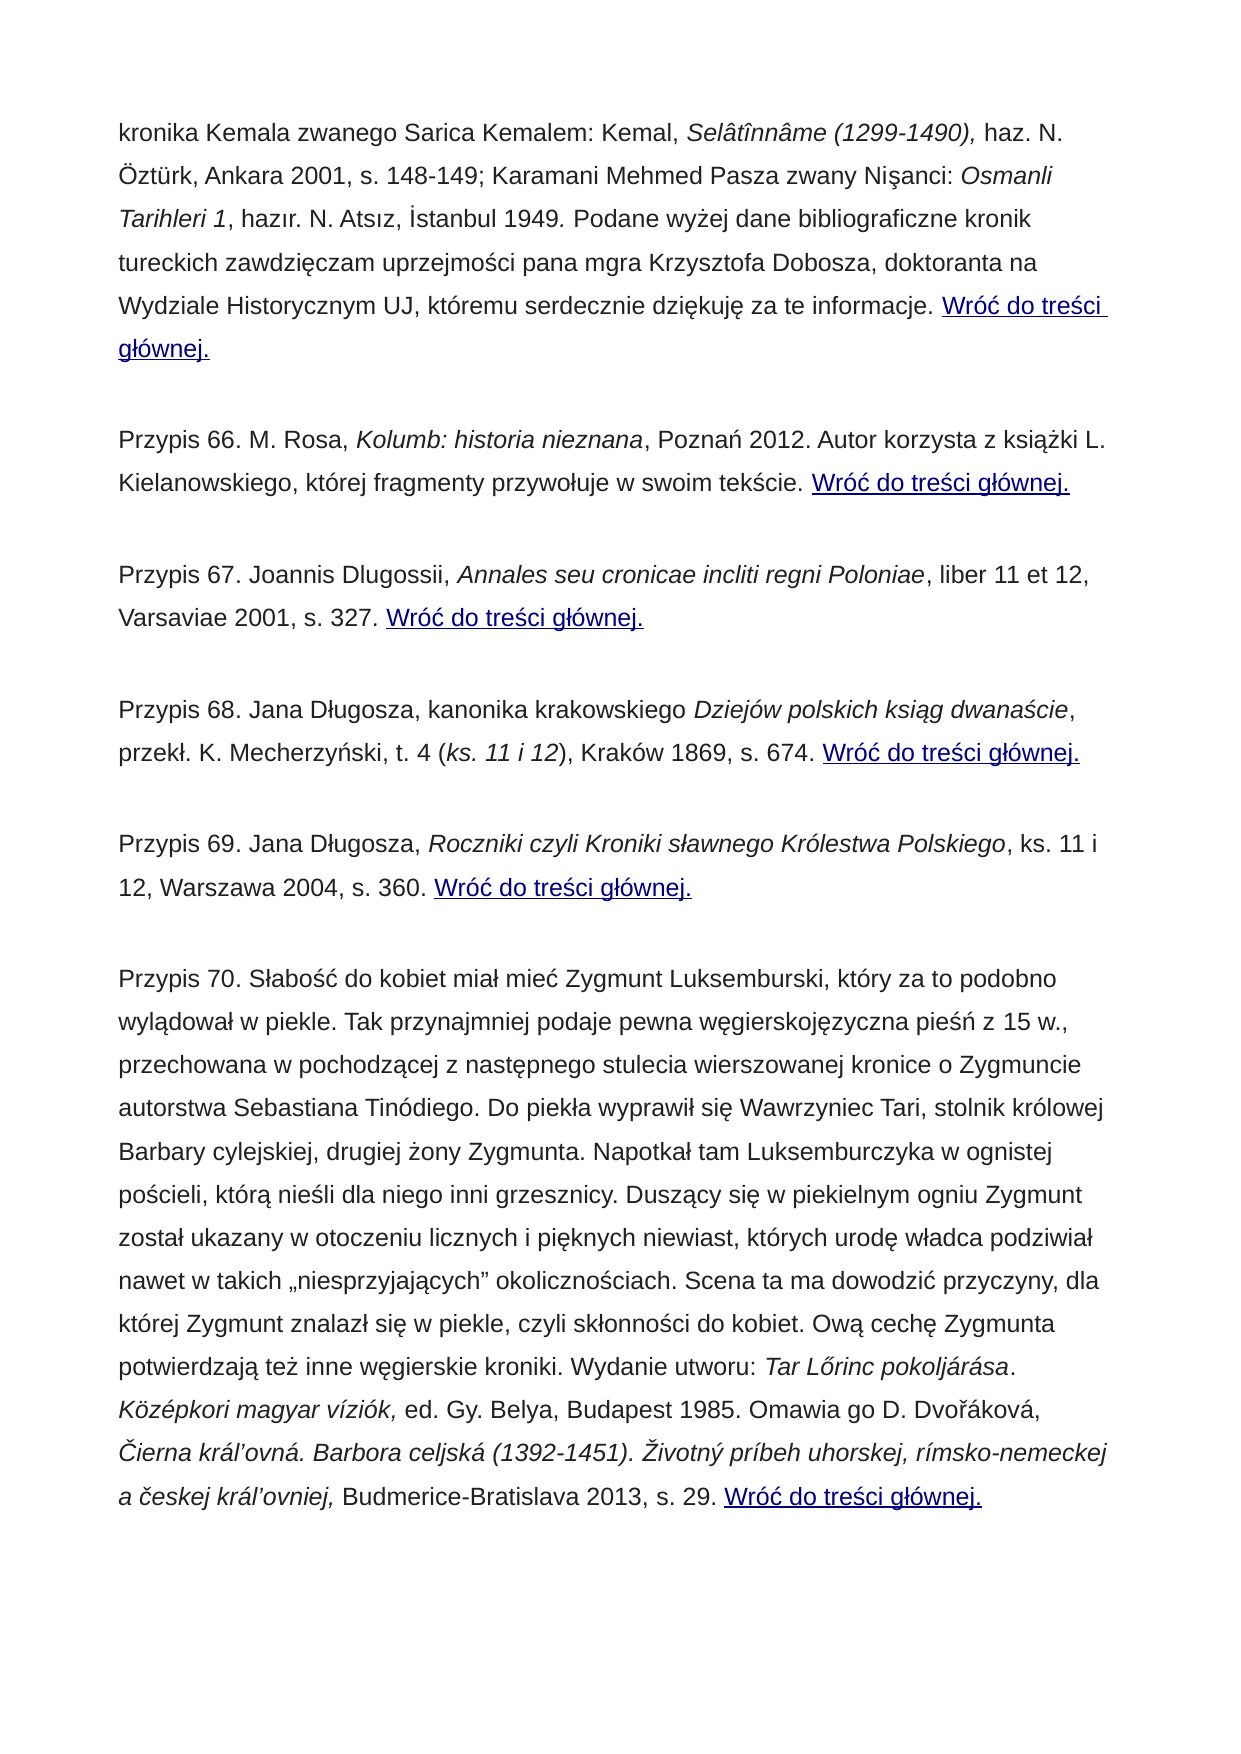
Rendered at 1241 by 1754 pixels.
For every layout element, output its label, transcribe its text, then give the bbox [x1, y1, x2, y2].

text Przypis 66. M. Rosa, Kolumb: historia nieznana, Poznań 2012. Autor korzysta z książki L. Kielanowskiego, której fragmenty przywołuje w swoim tekście. Wróć do treści głównej. [118, 425, 1122, 497]
text Przypis 68. Jana Długosza, kanonika krakowskiego Dziejów polskich ksiąg dwanaście, przekł. K. Mecherzyński, t. 4 (ks. 11 i 12), Kraków 1869, s. 674. Wróć do treści głównej. [118, 695, 1122, 767]
text kronika Kemala zwanego Sarica Kemalem: Kemal, Selâtînnâme (1299-1490), haz. N. Öztürk, Ankara 2001, s. 148-149; Karamani Mehmed Pasza zwany Nişanci: Osmanli Tarihleri 1, hazır. N. Atsız, İstanbul 1949. Podane wyżej dane bibliograficzne kronik tureckich zawdzięczam uprzejmości pana mgra Krzysztofa Dobosza, doktoranta na Wydziale Historycznym UJ, któremu serdecznie dziękuję za te informacje. Wróć do treści głównej. [118, 118, 1122, 362]
text Przypis 70. Słabość do kobiet miał mieć Zygmunt Luksemburski, który za to podobno wylądował w piekle. Tak przynajmniej podaje pewna węgierskojęzyczna pieśń z 15 w., przechowana w pochodzącej z następnego stulecia wierszowanej kronice o Zygmuncie autorstwa Sebastiana Tinódiego. Do piekła wyprawił się Wawrzyniec Tari, stolnik królowej Barbary cylejskiej, drugiej żony Zygmunta. Napotkał tam Luksemburczyka w ognistej pościeli, którą nieśli dla niego inni grzesznicy. Duszący się w piekielnym ogniu Zygmunt został ukazany w otoczeniu licznych i pięknych niewiast, których urodę władca podziwiał nawet w takich „niesprzyjających” okolicznościach. Scena ta ma dowodzić przyczyny, dla której Zygmunt znalazł się w piekle, czyli skłonności do kobiet. Ową cechę Zygmunta potwierdzają też inne węgierskie kroniki. Wydanie utworu: Tar Lőrinc pokoljárása. Középkori magyar víziók, ed. Gy. Belya, Budapest 1985. Omawia go D. Dvořáková, Čierna král’ovná. Barbora celjská (1392-1451). Životný príbeh uhorskej, rímsko-nemeckej a českej král’ovniej, Budmerice-Bratislava 2013, s. 29. Wróć do treści głównej. [118, 964, 1122, 1510]
text Przypis 69. Jana Długosza, Roczniki czyli Kroniki sławnego Królestwa Polskiego, ks. 11 i 12, Warszawa 2004, s. 360. Wróć do treści głównej. [118, 829, 1122, 901]
text Przypis 67. Joannis Dlugossii, Annales seu cronicae incliti regni Poloniae, liber 11 et 12, Varsaviae 2001, s. 327. Wróć do treści głównej. [118, 560, 1122, 632]
